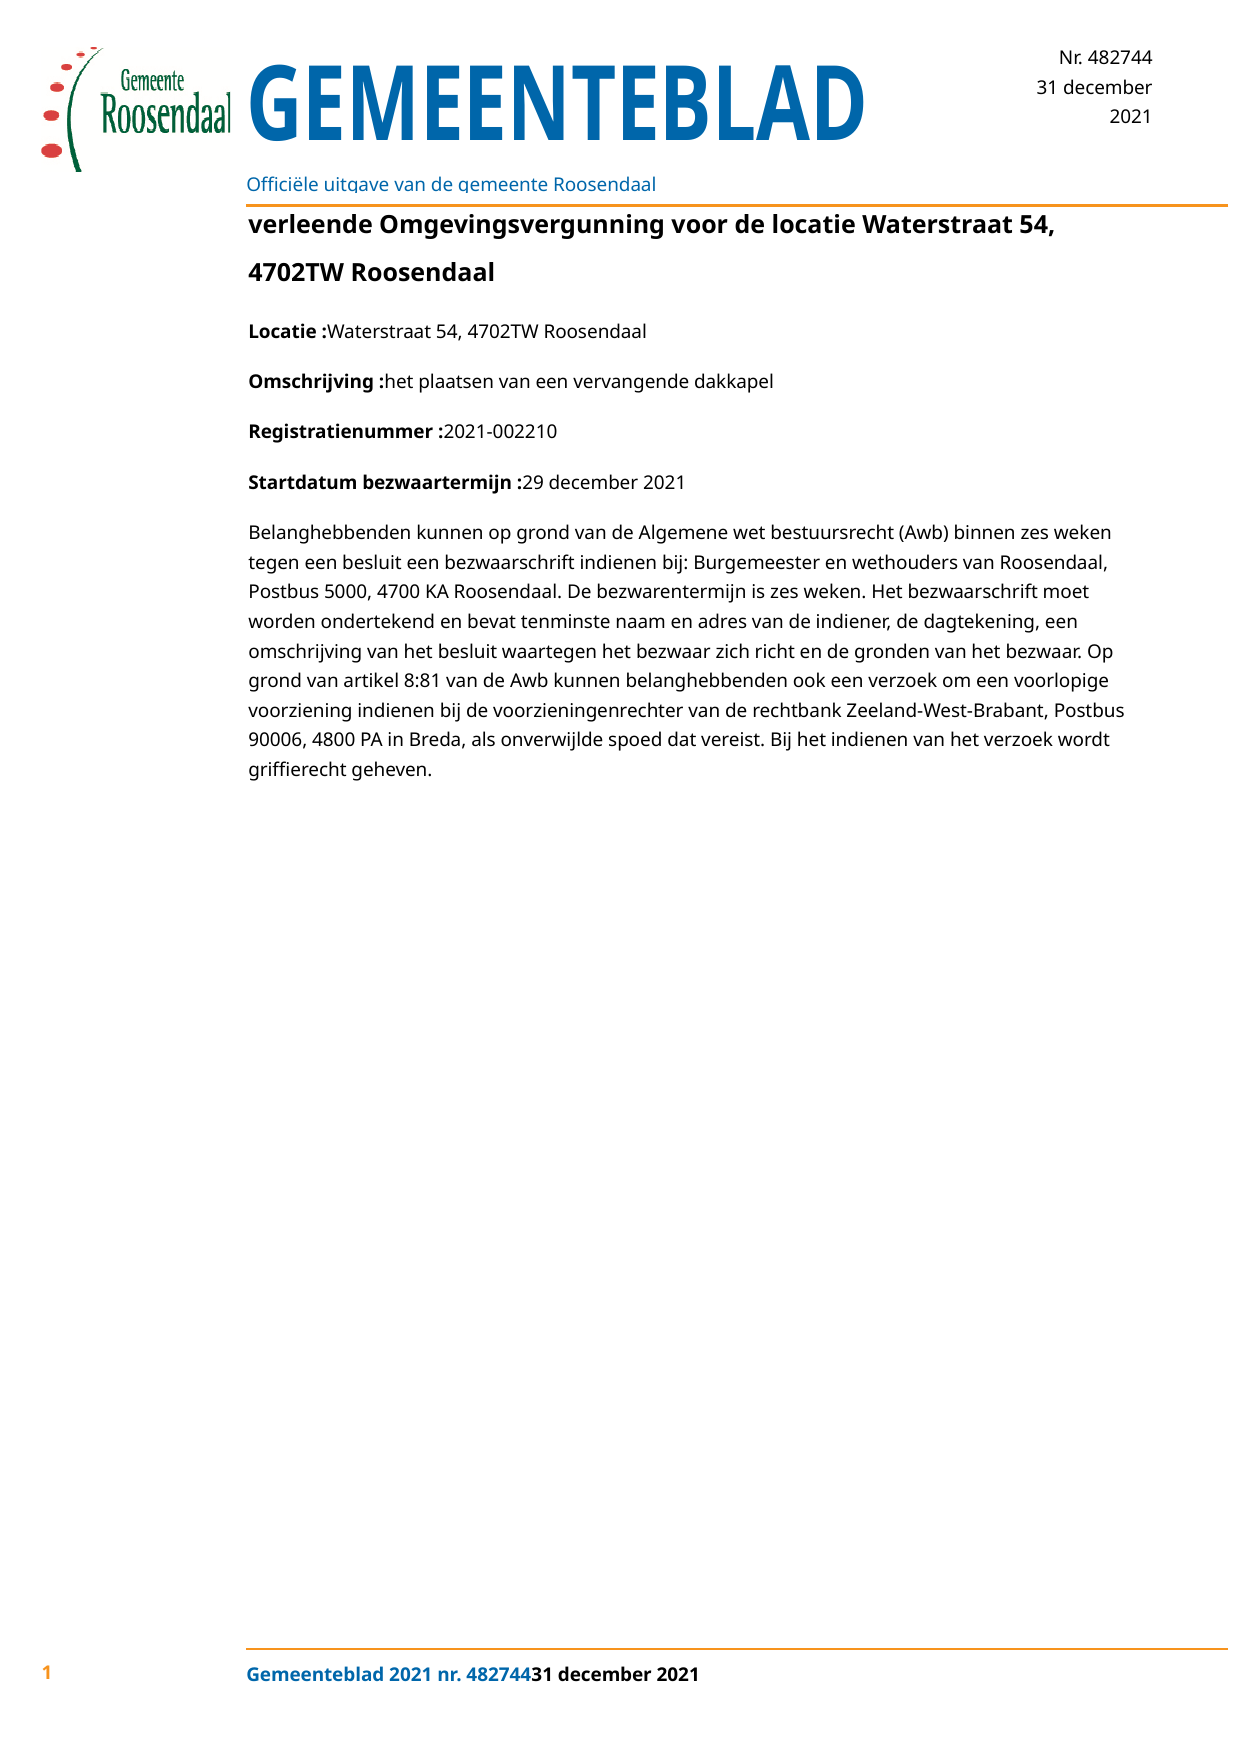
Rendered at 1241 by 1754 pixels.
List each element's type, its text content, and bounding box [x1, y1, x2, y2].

text Belanghebbenden kunnen op grond van de Algemene wet bestuursrecht (Awb) binnen zes weken tegen een besluit een bezwaarschrift indienen bij: Burgemeester en wethouders van Roosendaal, Postbus 5000, 4700 KA Roosendaal. De bezwarentermijn is zes weken. Het bezwaarschrift moet worden ondertekend en bevat tenminste naam en adres van de indiener, de dagtekening, een omschrijving van het besluit waartegen het bezwaar zich richt en de gronden van het bezwaar. Op grond van artikel 8:81 van de Awb kunnen belanghebbenden ook een verzoek om een voorlopige voorziening indienen bij de voorzieningenrechter van de rechtbank Zeeland-West-Brabant, Postbus 90006, 4800 PA in Breda, als onverwijlde spoed dat vereist. Bij het indienen van het verzoek wordt griffierecht geheven. [248, 519, 1152, 782]
text Registratienummer :2021-002210 [248, 419, 1152, 444]
picture [41, 47, 231, 172]
text Startdatum bezwaartermijn :29 december 2021 [248, 469, 1152, 495]
text verleende Omgevingsvergunning voor de locatie Waterstraat 54, 4702TW Roosendaal [248, 207, 1152, 288]
text Omschrijving :het plaatsen van een vervangende dakkapel [248, 368, 1152, 394]
text Locatie :Waterstraat 54, 4702TW Roosendaal [248, 318, 1152, 344]
